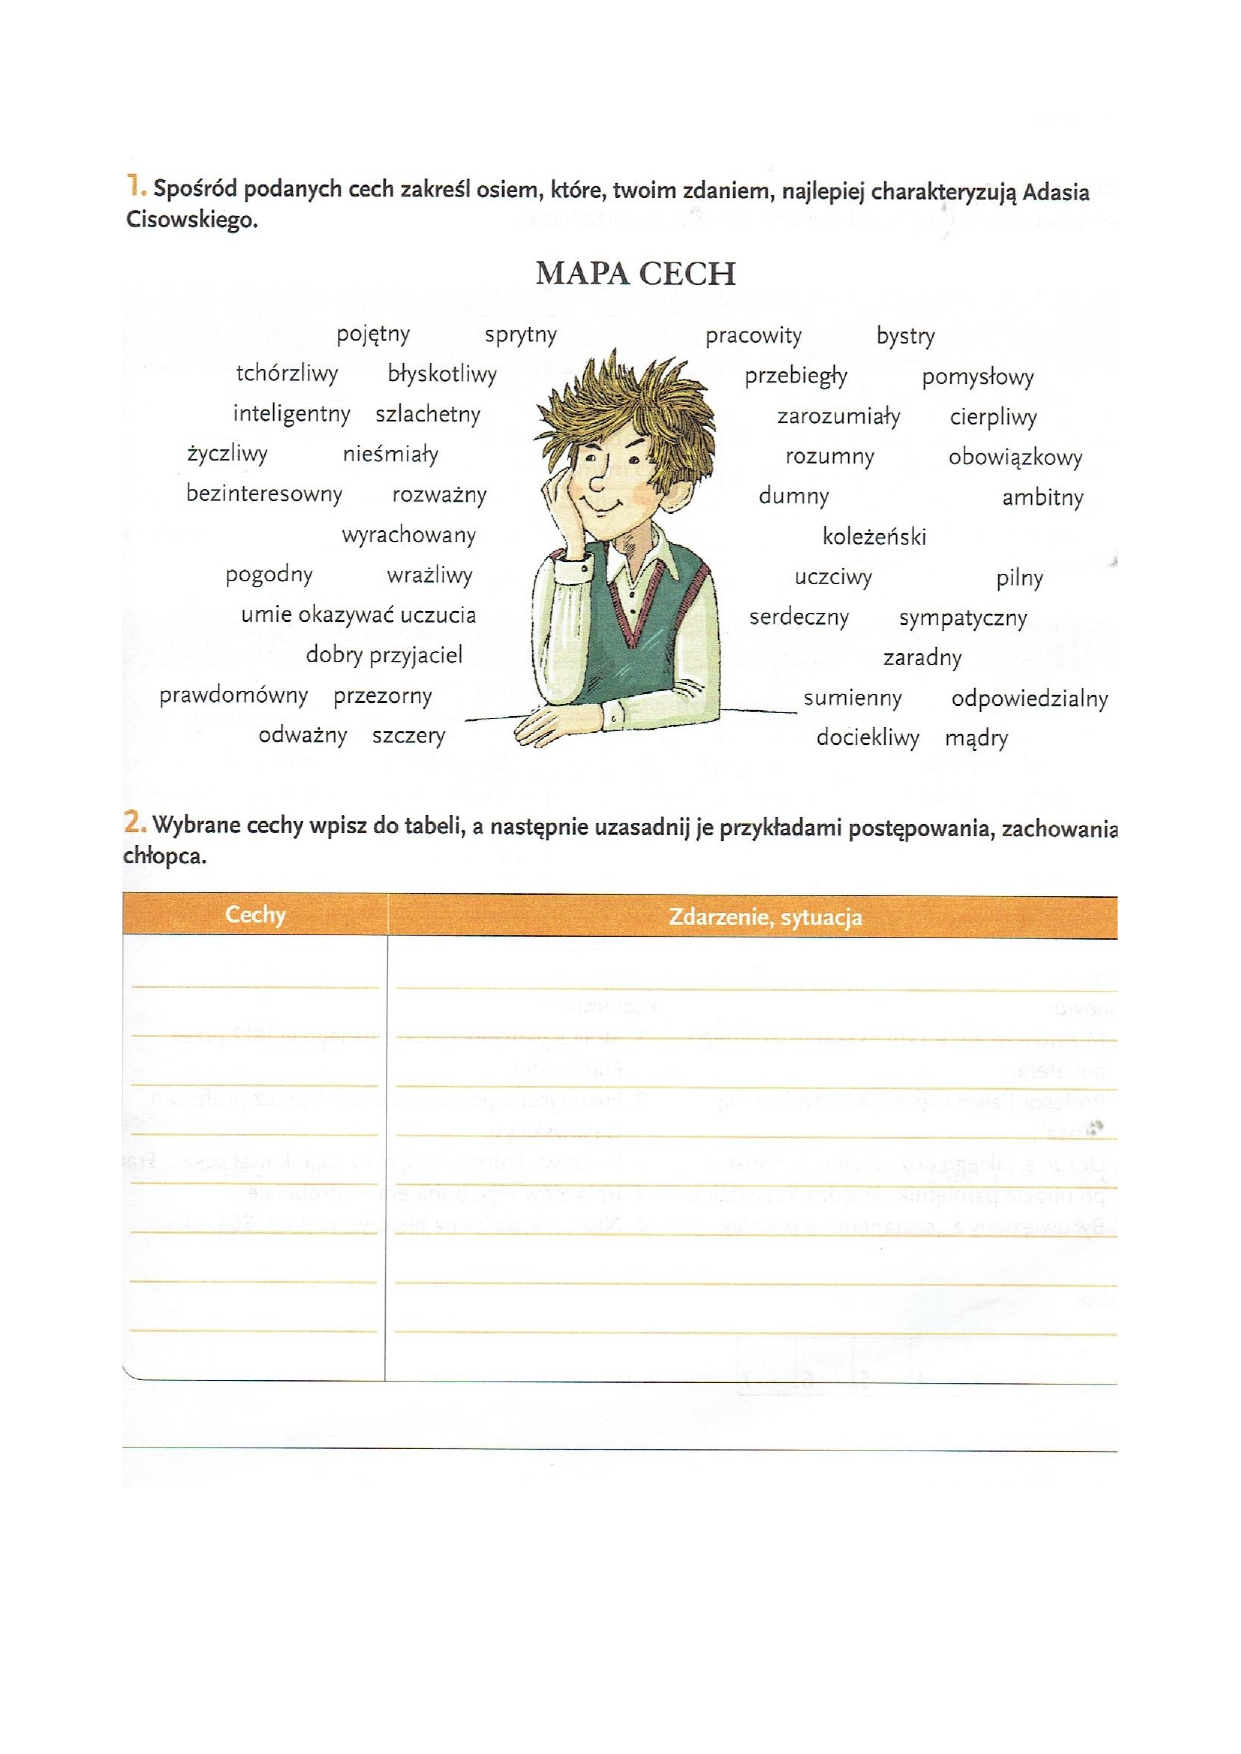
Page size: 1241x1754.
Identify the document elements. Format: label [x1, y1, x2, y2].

picture [122, 118, 1118, 1487]
